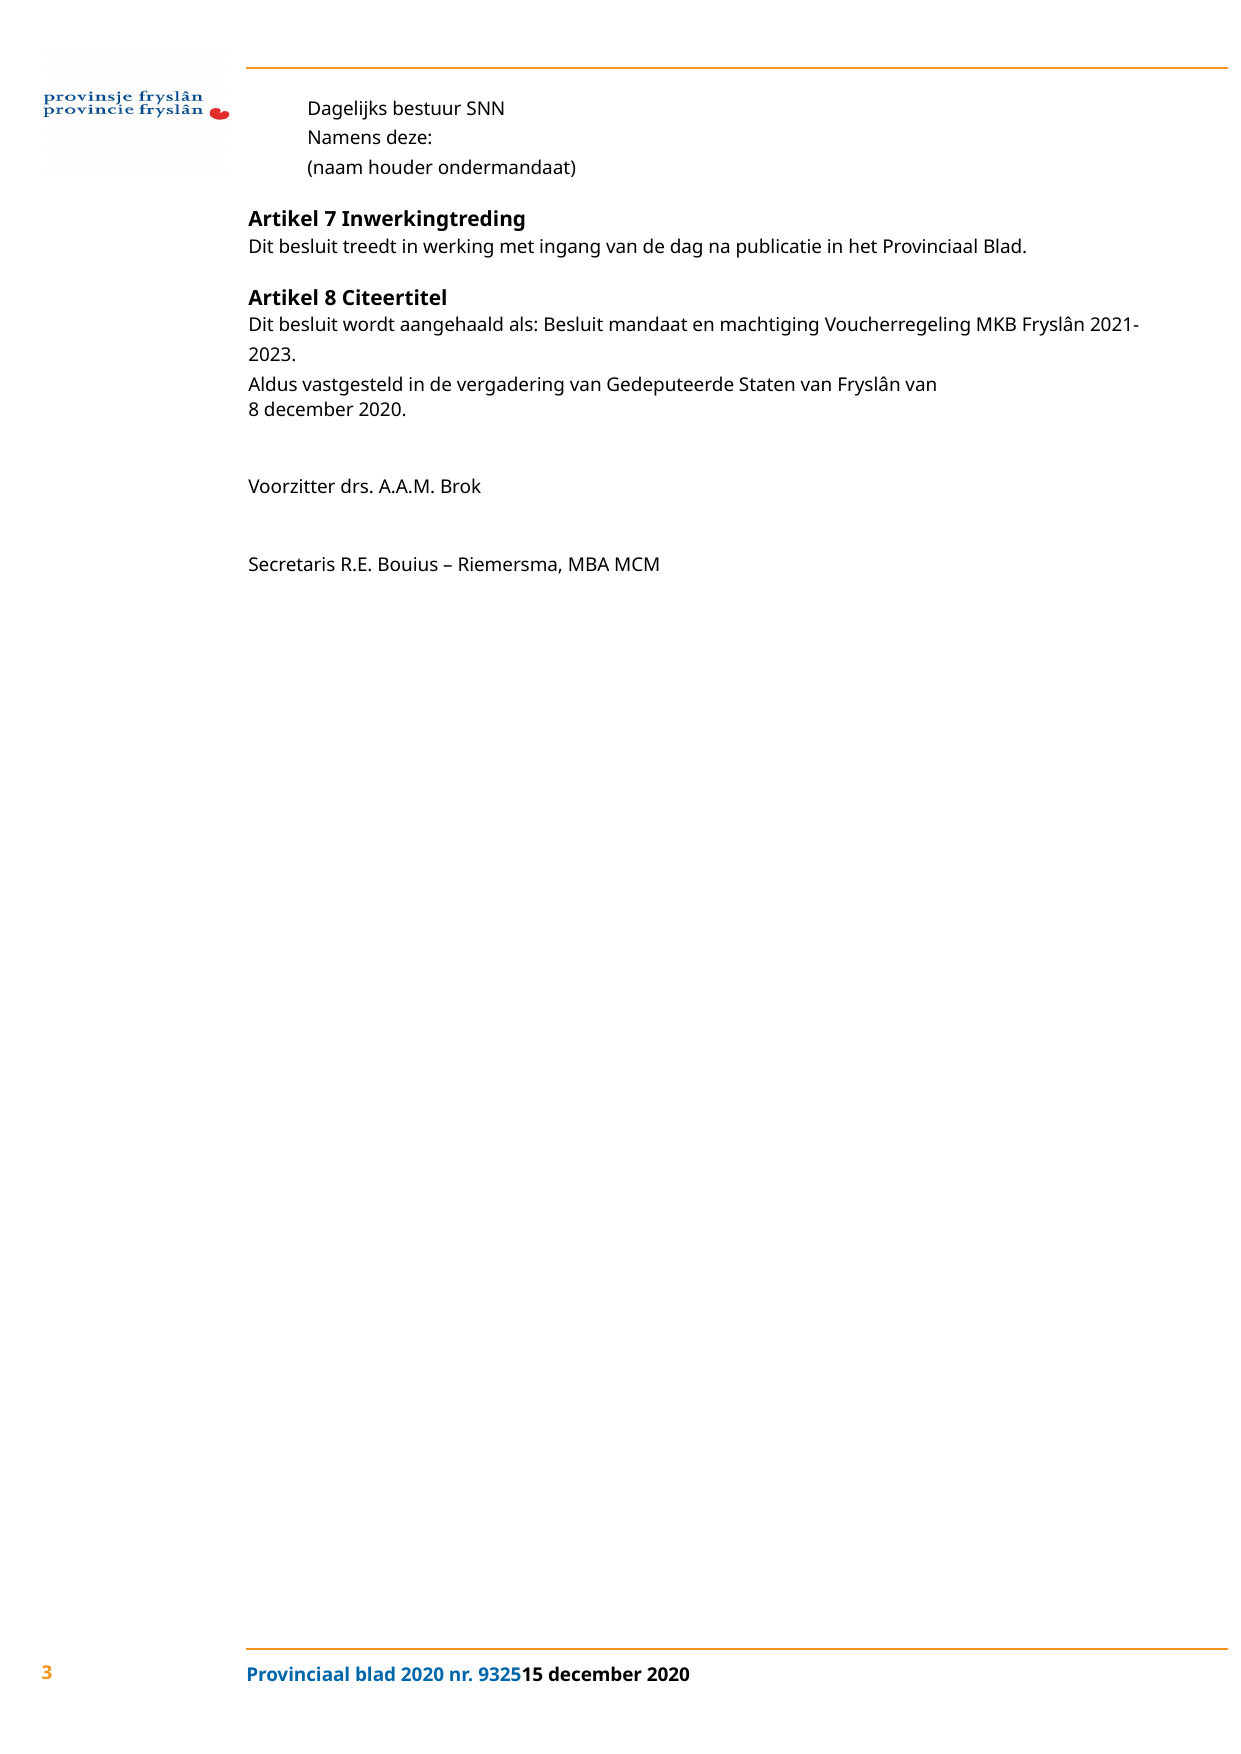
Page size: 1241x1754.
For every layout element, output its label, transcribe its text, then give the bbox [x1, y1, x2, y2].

text Dit besluit wordt aangehaald als: Besluit mandaat en machtiging Voucherregeling MKB Fryslân 2021-2023. [248, 312, 1152, 367]
text Aldus vastgesteld in de vergadering van Gedeputeerde Staten van Fryslân van [248, 371, 1152, 397]
text Dit besluit treedt in werking met ingang van de dag na publicatie in het Provinciaal Blad. [248, 233, 1152, 258]
text Voorzitter drs. A.A.M. Brok [248, 474, 1152, 499]
text 8 december 2020. [248, 397, 1152, 422]
list Dagelijks bestuur SNN [248, 95, 1152, 121]
text Secretaris R.E. Bouius – Riemersma, MBA MCM [248, 551, 1152, 577]
text Artikel 8 Citeertitel [248, 283, 1152, 312]
text Artikel 7 Inwerkingtreding [248, 204, 1152, 233]
picture [41, 47, 231, 172]
list Namens deze: [248, 124, 1152, 150]
list (naam houder ondermandaat) [248, 154, 1152, 180]
